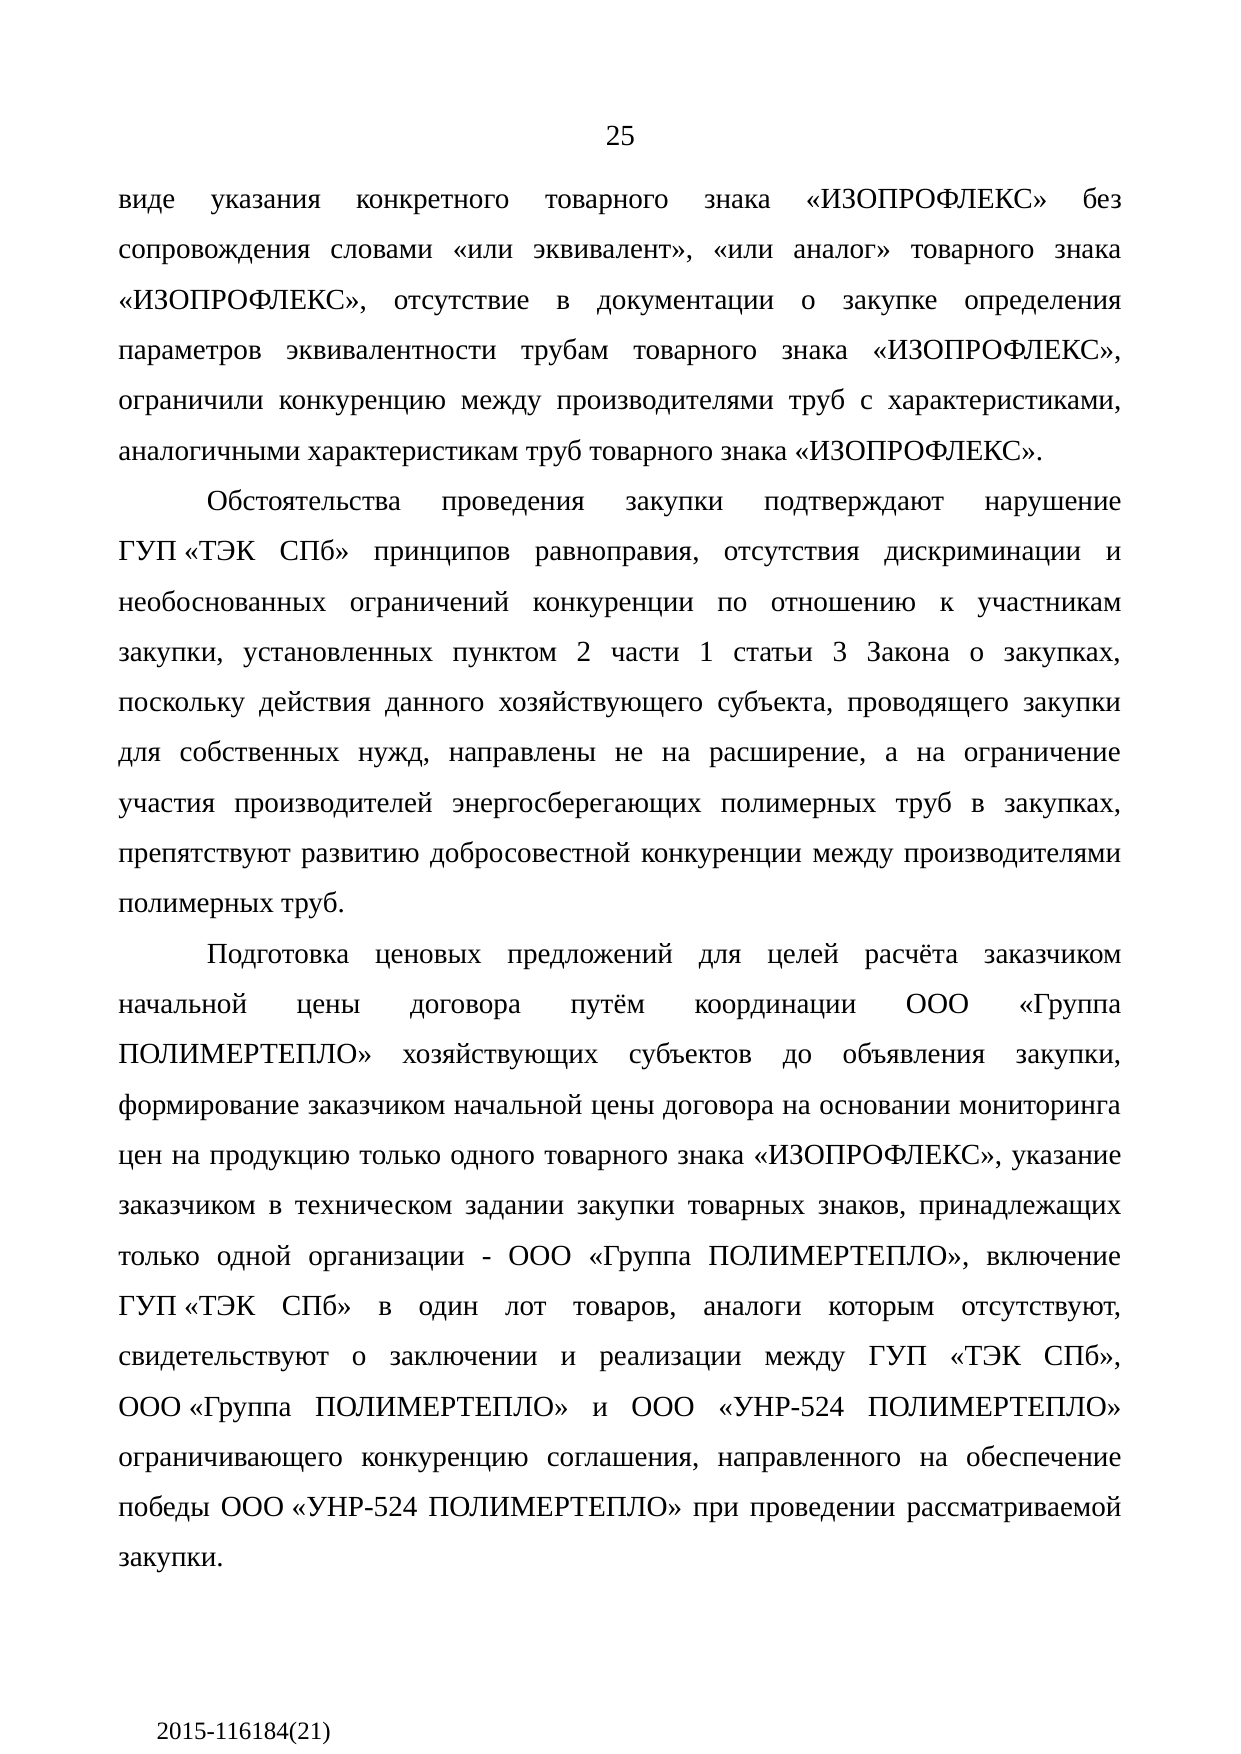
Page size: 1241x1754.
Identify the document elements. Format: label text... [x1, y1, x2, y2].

text виде указания конкретного товарного знака «ИЗОПРОФЛЕКС» без сопровождения словами «или эквивалент», «или аналог» товарного знака «ИЗОПРОФЛЕКС», отсутствие в документации о закупке определения параметров эквивалентности трубам товарного знака «ИЗОПРОФЛЕКС», ограничили конкуренцию между производителями труб с характеристиками, аналогичными характеристикам труб товарного знака «ИЗОПРОФЛЕКС». [118, 181, 1122, 466]
text Обстоятельства проведения закупки подтверждают нарушение ГУП «ТЭК СПб» принципов равноправия, отсутствия дискриминации и необоснованных ограничений конкуренции по отношению к участникам закупки, установленных пунктом 2 части 1 статьи 3 Закона о закупках, поскольку действия данного хозяйствующего субъекта, проводящего закупки для собственных нужд, направлены не на расширение, а на ограничение участия производителей энергосберегающих полимерных труб в закупках, препятствуют развитию добросовестной конкуренции между производителями полимерных труб. [118, 483, 1122, 919]
text Подготовка ценовых предложений для целей расчёта заказчиком начальной цены договора путём координации ООО «Группа ПОЛИМЕРТЕПЛО» хозяйствующих субъектов до объявления закупки, формирование заказчиком начальной цены договора на основании мониторинга цен на продукцию только одного товарного знака «ИЗОПРОФЛЕКС», указание заказчиком в техническом задании закупки товарных знаков, принадлежащих только одной организации - ООО «Группа ПОЛИМЕРТЕПЛО», включение ГУП «ТЭК СПб» в один лот товаров, аналоги которым отсутствуют, свидетельствуют о заключении и реализации между ГУП «ТЭК СПб», ООО «Группа ПОЛИМЕРТЕПЛО» и ООО «УНР-524 ПОЛИМЕРТЕПЛО» ограничивающего конкуренцию соглашения, направленного на обеспечение победы ООО «УНР-524 ПОЛИМЕРТЕПЛО» при проведении рассматриваемой закупки. [118, 936, 1122, 1573]
